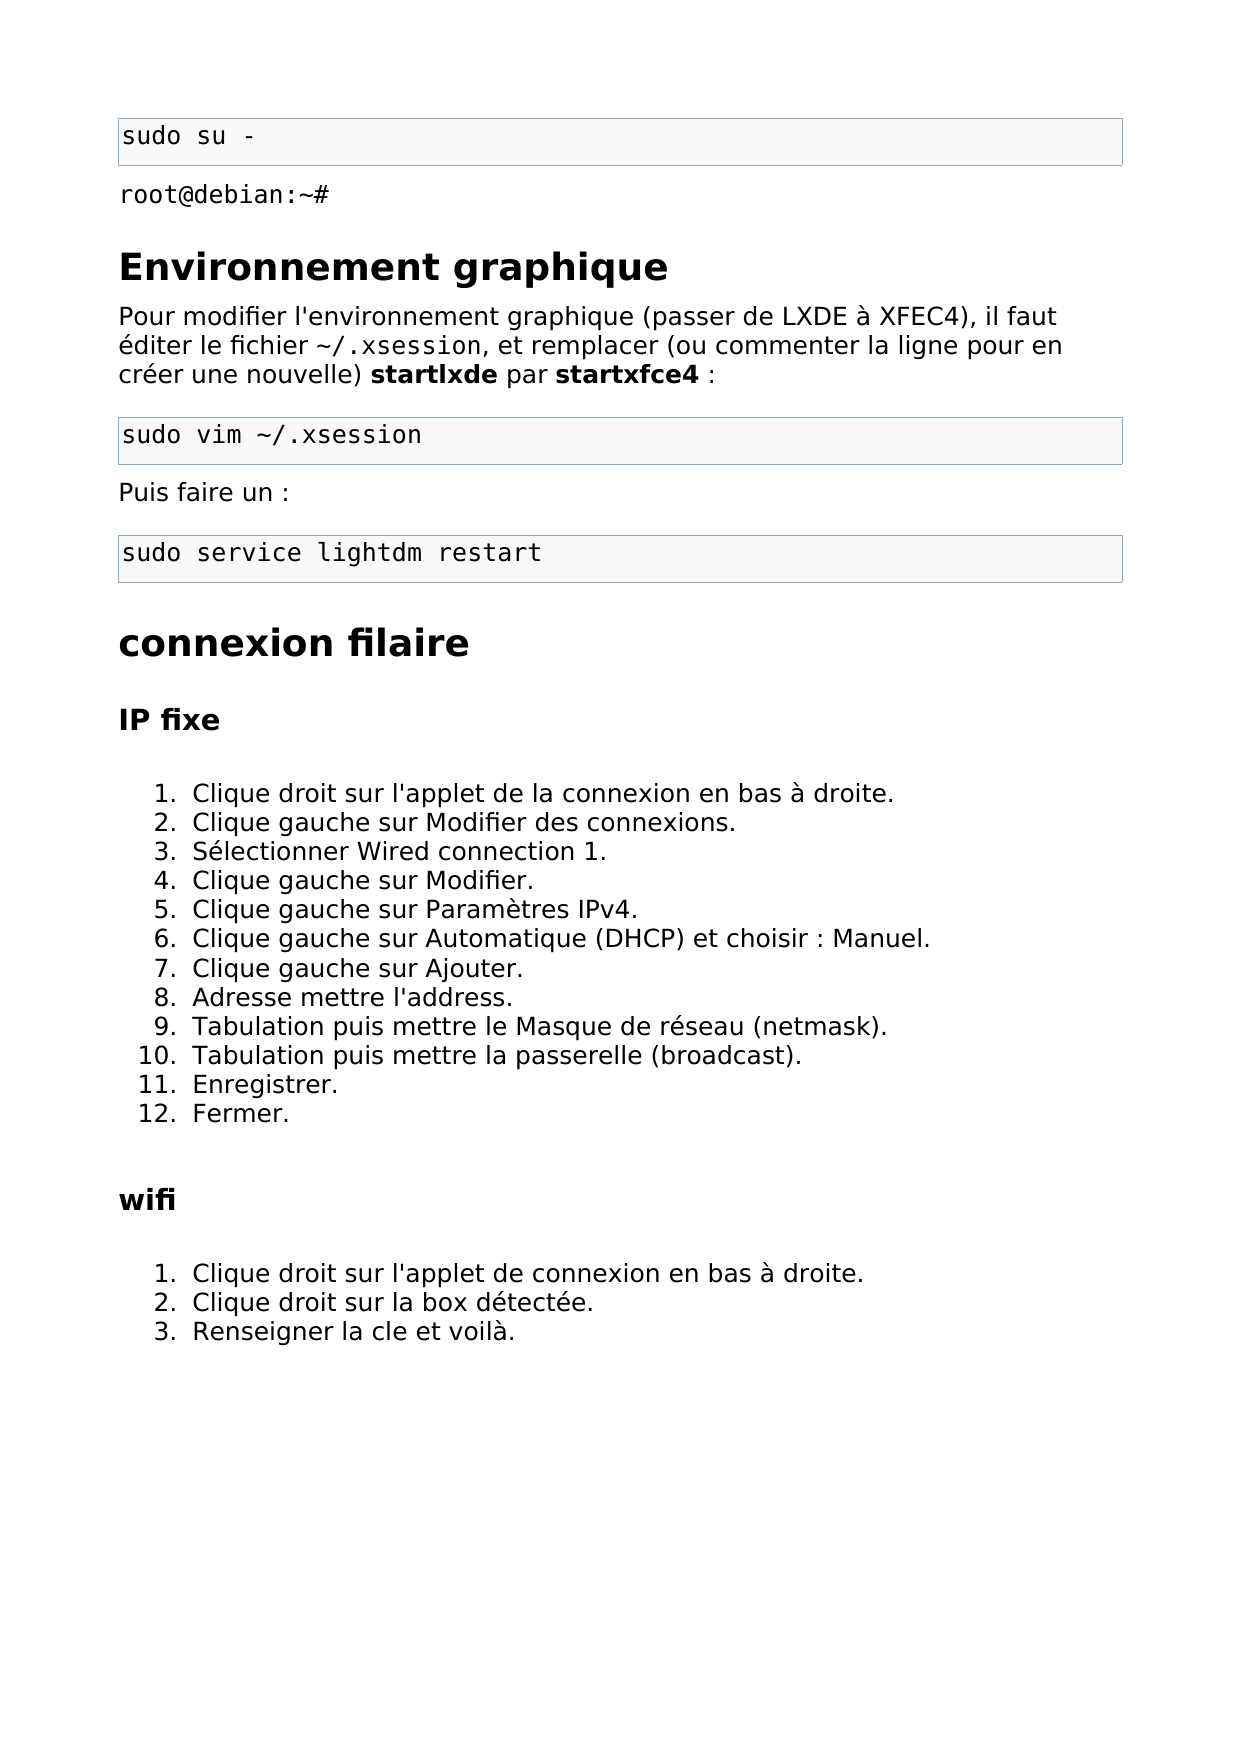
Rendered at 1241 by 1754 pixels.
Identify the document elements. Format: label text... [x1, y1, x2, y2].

list Clique droit sur la box détectée. [177, 1288, 1122, 1318]
list Clique gauche sur Automatique (DHCP) et choisir : Manuel. [177, 925, 1122, 954]
list Clique droit sur l'applet de la connexion en bas à droite. [177, 779, 1122, 808]
table_header sudo vim ~/.xsession [119, 418, 1122, 464]
list Clique gauche sur Ajouter. [177, 954, 1122, 983]
text Puis faire un : [118, 478, 1122, 508]
list Fermer. [177, 1100, 1122, 1129]
text Pour modifier l'environnement graphique (passer de LXDE à XFEC4), il faut éditer le fichier ~/.xsession, et remplacer (ou commenter la ligne pour en créer une nouvelle) startlxde par startxfce4 : [118, 302, 1122, 389]
text root@debian:~# [118, 180, 1122, 209]
subtitle IP fixe [118, 703, 1122, 737]
subtitle wifi [118, 1183, 1122, 1217]
subtitle connexion filaire [118, 622, 1122, 665]
list Tabulation puis mettre la passerelle (broadcast). [177, 1041, 1122, 1071]
table_header sudo su - [119, 119, 1122, 165]
list Enregistrer. [177, 1071, 1122, 1100]
list Adresse mettre l'address. [177, 983, 1122, 1012]
list Clique gauche sur Paramètres IPv4. [177, 896, 1122, 925]
list Sélectionner Wired connection 1. [177, 837, 1122, 866]
list Clique droit sur l'applet de connexion en bas à droite. [177, 1259, 1122, 1288]
list Clique gauche sur Modifier. [177, 866, 1122, 896]
table_header sudo service lightdm restart [119, 536, 1122, 582]
list Clique gauche sur Modifier des connexions. [177, 808, 1122, 837]
list Renseigner la cle et voilà. [177, 1318, 1122, 1347]
subtitle Environnement graphique [118, 246, 1122, 289]
list Tabulation puis mettre le Masque de réseau (netmask). [177, 1012, 1122, 1041]
